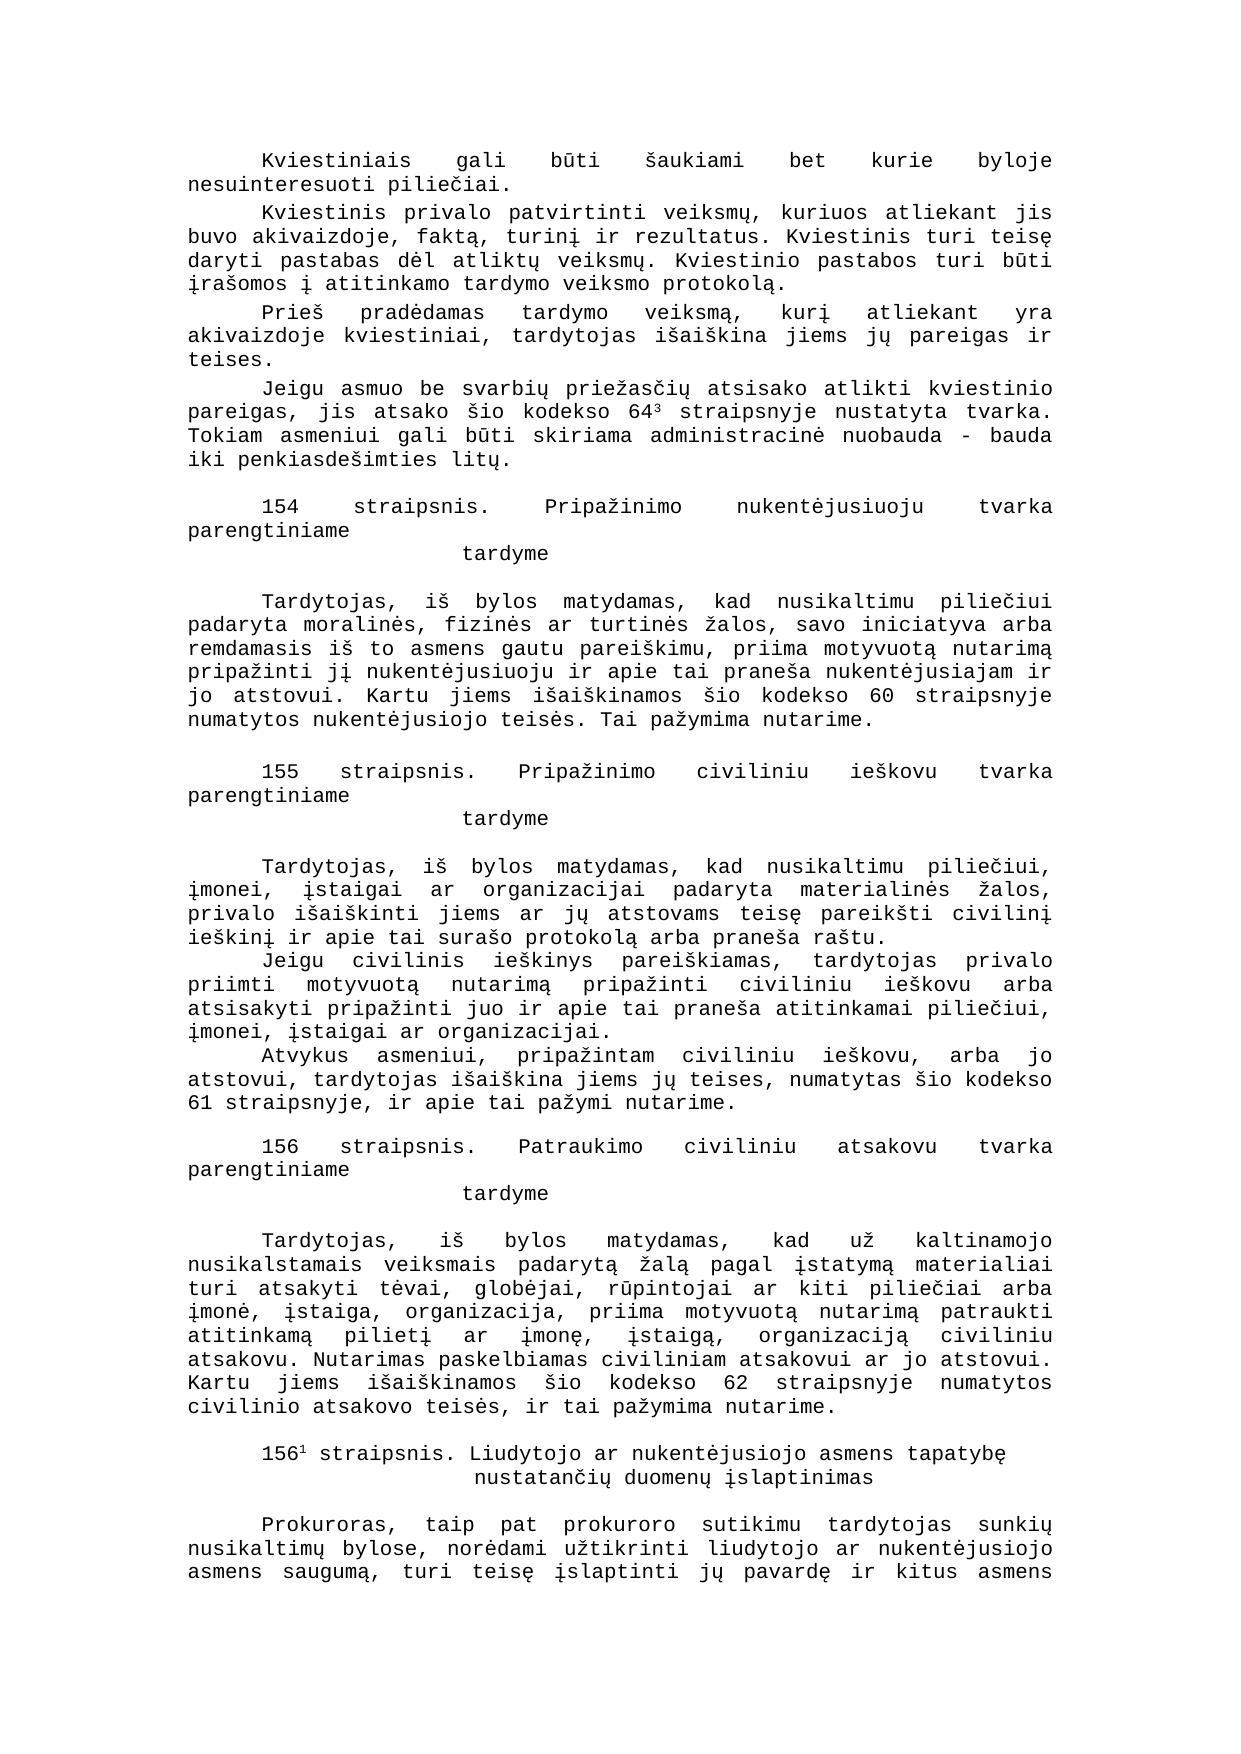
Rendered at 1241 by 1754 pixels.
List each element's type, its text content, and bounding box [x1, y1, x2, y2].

text Kviestinis privalo patvirtinti veiksmų, kuriuos atliekant jis buvo akivaizdoje, faktą, turinį ir rezultatus. Kviestinis turi teisę daryti pastabas dėl atliktų veiksmų. Kviestinio pastabos turi būti įrašomos į atitinkamo tardymo veiksmo protokolą. [187, 202, 1053, 297]
text tardyme [187, 543, 1053, 567]
text 154 straipsnis. Pripažinimo nukentėjusiuoju tvarka parengtiniame [187, 496, 1053, 543]
text Kviestiniais gali būti šaukiami bet kurie byloje nesuinteresuoti piliečiai. [187, 150, 1053, 197]
text tardyme [187, 808, 1053, 832]
text Atvykus asmeniui, pripažintam civiliniu ieškovu, arba jo atstovui, tardytojas išaiškina jiems jų teises, numatytas šio kodekso 61 straipsnyje, ir apie tai pažymi nutarime. [187, 1045, 1053, 1116]
text tardyme [187, 1183, 1053, 1207]
text nustatančių duomenų įslaptinimas [261, 1467, 1053, 1491]
text Tardytojas, iš bylos matydamas, kad nusikaltimu piliečiui, įmonei, įstaigai ar organizacijai padaryta materialinės žalos, privalo išaiškinti jiems ar jų atstovams teisę pareikšti civilinį ieškinį ir apie tai surašo protokolą arba praneša raštu. [187, 856, 1053, 950]
text 156 straipsnis. Patraukimo civiliniu atsakovu tvarka parengtiniame [187, 1136, 1053, 1183]
text Tardytojas, iš bylos matydamas, kad nusikaltimu piliečiui padaryta moralinės, fizinės ar turtinės žalos, savo iniciatyva arba remdamasis iš to asmens gautu pareiškimu, priima motyvuotą nutarimą pripažinti jį nukentėjusiuoju ir apie tai praneša nukentėjusiajam ir jo atstovui. Kartu jiems išaiškinamos šio kodekso 60 straipsnyje numatytos nukentėjusiojo teisės. Tai pažymima nutarime. [187, 591, 1053, 732]
text Tardytojas, iš bylos matydamas, kad už kaltinamojo nusikalstamais veiksmais padarytą žalą pagal įstatymą materialiai turi atsakyti tėvai, globėjai, rūpintojai ar kiti piliečiai arba įmonė, įstaiga, organizacija, priima motyvuotą nutarimą patraukti atitinkamą pilietį ar įmonę, įstaigą, organizaciją civiliniu atsakovu. Nutarimas paskelbiamas civiliniam atsakovui ar jo atstovui. Kartu jiems išaiškinamos šio kodekso 62 straipsnyje numatytos civilinio atsakovo teisės, ir tai pažymima nutarime. [187, 1230, 1053, 1419]
text 155 straipsnis. Pripažinimo civiliniu ieškovu tvarka parengtiniame [187, 761, 1053, 808]
text 1561 straipsnis. Liudytojo ar nukentėjusiojo asmens tapatybę [261, 1443, 1053, 1467]
text Jeigu civilinis ieškinys pareiškiamas, tardytojas privalo priimti motyvuotą nutarimą pripažinti civiliniu ieškovu arba atsisakyti pripažinti juo ir apie tai praneša atitinkamai piliečiui, įmonei, įstaigai ar organizacijai. [187, 950, 1053, 1045]
text Jeigu asmuo be svarbių priežasčių atsisako atlikti kviestinio pareigas, jis atsako šio kodekso 643 straipsnyje nustatyta tvarka. Tokiam asmeniui gali būti skiriama administracinė nuobauda - bauda iki penkiasdešimties litų. [187, 378, 1053, 472]
text Prokuroras, taip pat prokuroro sutikimu tardytojas sunkių nusikaltimų bylose, norėdami užtikrinti liudytojo ar nukentėjusiojo asmens saugumą, turi teisę įslaptinti jų pavardę ir kitus asmens [187, 1514, 1053, 1585]
text Prieš pradėdamas tardymo veiksmą, kurį atliekant yra akivaizdoje kviestiniai, tardytojas išaiškina jiems jų pareigas ir teises. [187, 302, 1053, 373]
